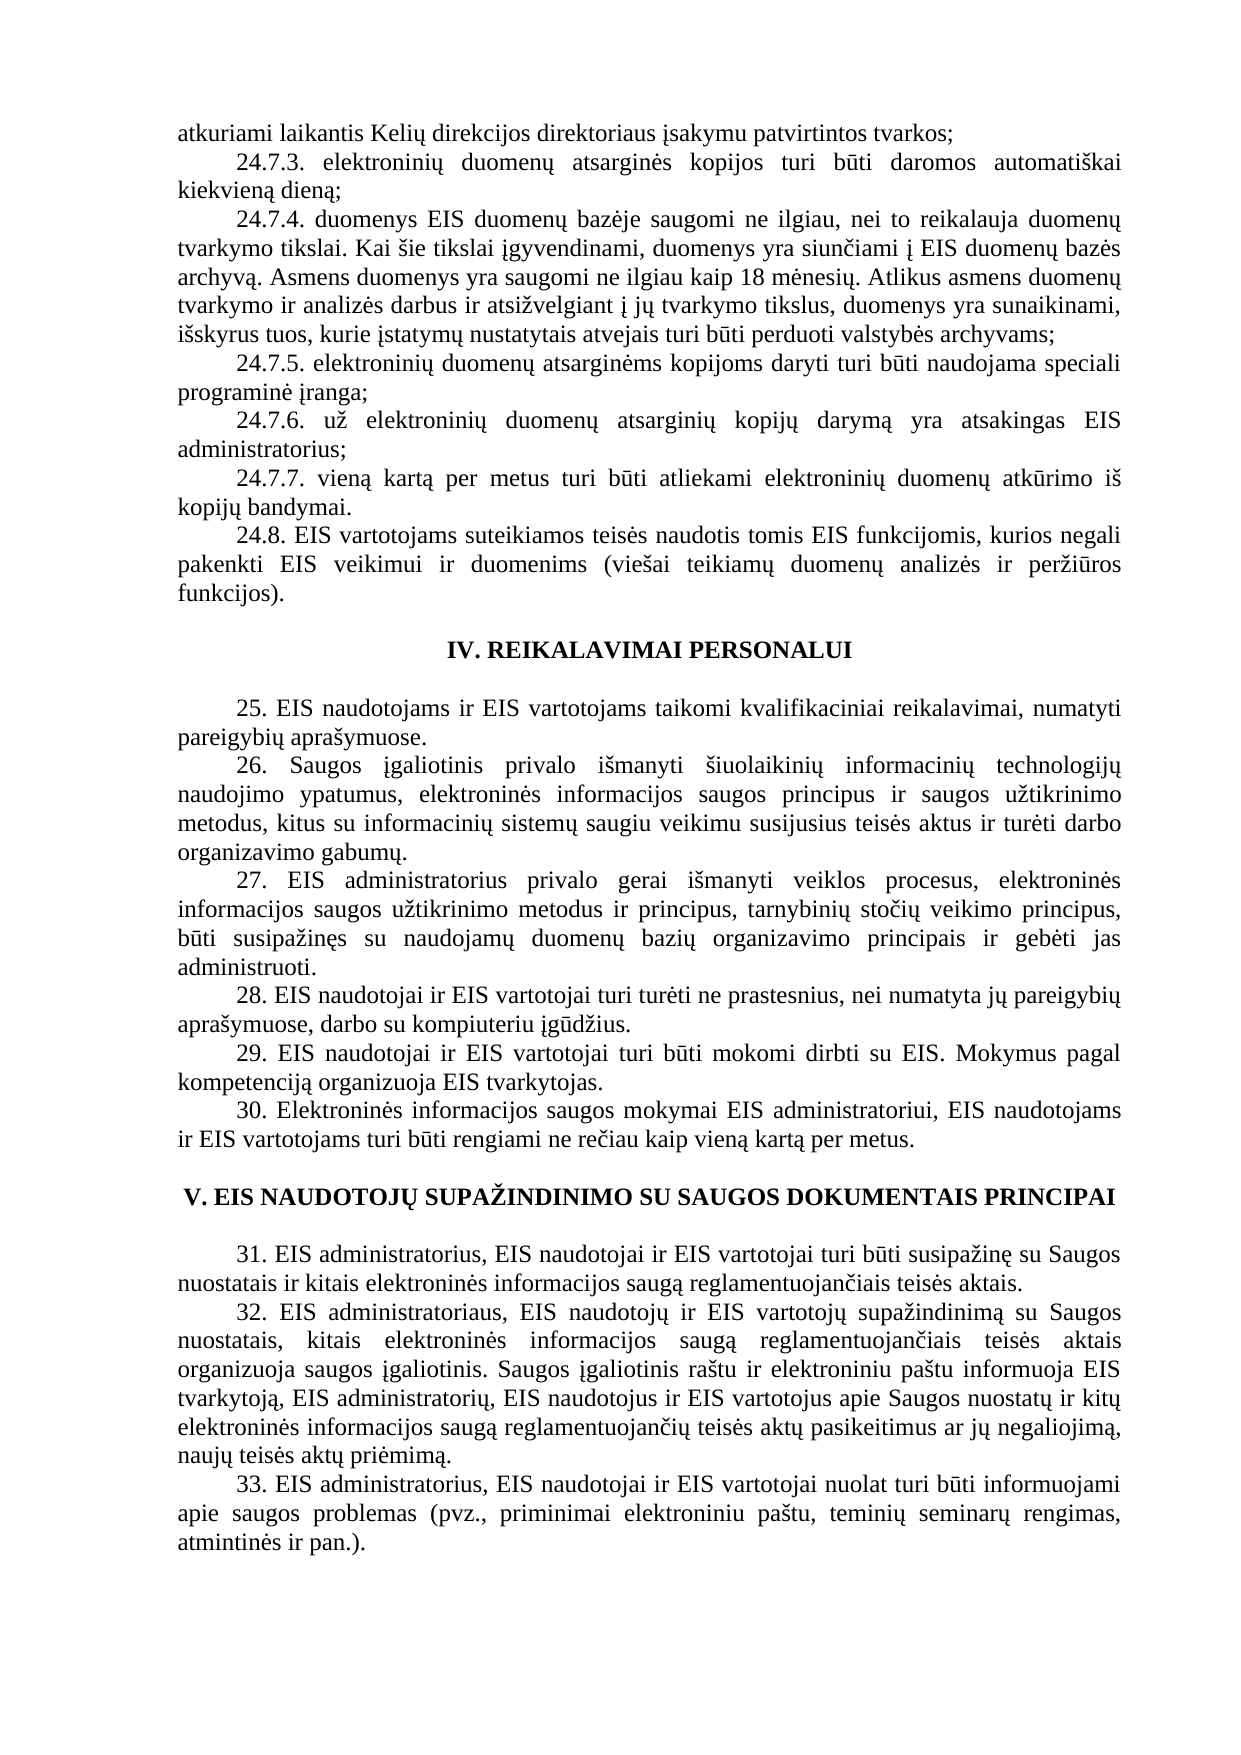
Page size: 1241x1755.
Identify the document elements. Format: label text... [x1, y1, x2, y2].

text 26. Saugos įgaliotinis privalo išmanyti šiuolaikinių informacinių technologijų naudojimo ypatumus, elektroninės informacijos saugos principus ir saugos užtikrinimo metodus, kitus su informacinių sistemų saugiu veikimu susijusius teisės aktus ir turėti darbo organizavimo gabumų. [177, 751, 1122, 866]
text 33. EIS administratorius, EIS naudotojai ir EIS vartotojai nuolat turi būti informuojami apie saugos problemas (pvz., priminimai elektroniniu paštu, teminių seminarų rengimas, atmintinės ir pan.). [177, 1469, 1122, 1556]
text 24.7.7. vieną kartą per metus turi būti atliekami elektroninių duomenų atkūrimo iš kopijų bandymai. [177, 463, 1122, 521]
text 28. EIS naudotojai ir EIS vartotojai turi turėti ne prastesnius, nei numatyta jų pareigybių aprašymuose, darbo su kompiuteriu įgūdžius. [177, 981, 1122, 1038]
text 27. EIS administratorius privalo gerai išmanyti veiklos procesus, elektroninės informacijos saugos užtikrinimo metodus ir principus, tarnybinių stočių veikimo principus, būti susipažinęs su naudojamų duomenų bazių organizavimo principais ir gebėti jas administruoti. [177, 866, 1122, 981]
text 25. EIS naudotojams ir EIS vartotojams taikomi kvalifikaciniai reikalavimai, numatyti pareigybių aprašymuose. [177, 693, 1122, 751]
text 29. EIS naudotojai ir EIS vartotojai turi būti mokomi dirbti su EIS. Mokymus pagal kompetenciją organizuoja EIS tvarkytojas. [177, 1038, 1122, 1096]
text 24.7.5. elektroninių duomenų atsarginėms kopijoms daryti turi būti naudojama speciali programinė įranga; [177, 348, 1122, 406]
text 24.7.3. elektroninių duomenų atsarginės kopijos turi būti daromos automatiškai kiekvieną dieną; [177, 147, 1122, 204]
text 30. Elektroninės informacijos saugos mokymai EIS administratoriui, EIS naudotojams ir EIS vartotojams turi būti rengiami ne rečiau kaip vieną kartą per metus. [177, 1096, 1122, 1153]
text atkuriami laikantis Kelių direkcijos direktoriaus įsakymu patvirtintos tvarkos; [177, 118, 1122, 147]
text IV. REIKALAVIMAI PERSONALUI [177, 636, 1122, 664]
text 24.7.4. duomenys EIS duomenų bazėje saugomi ne ilgiau, nei to reikalauja duomenų tvarkymo tikslai. Kai šie tikslai įgyvendinami, duomenys yra siunčiami į EIS duomenų bazės archyvą. Asmens duomenys yra saugomi ne ilgiau kaip 18 mėnesių. Atlikus asmens duomenų tvarkymo ir analizės darbus ir atsižvelgiant į jų tvarkymo tikslus, duomenys yra sunaikinami, išskyrus tuos, kurie įstatymų nustatytais atvejais turi būti perduoti valstybės archyvams; [177, 204, 1122, 348]
text 31. EIS administratorius, EIS naudotojai ir EIS vartotojai turi būti susipažinę su Saugos nuostatais ir kitais elektroninės informacijos saugą reglamentuojančiais teisės aktais. [177, 1239, 1122, 1297]
text 32. EIS administratoriaus, EIS naudotojų ir EIS vartotojų supažindinimą su Saugos nuostatais, kitais elektroninės informacijos saugą reglamentuojančiais teisės aktais organizuoja saugos įgaliotinis. Saugos įgaliotinis raštu ir elektroniniu paštu informuoja EIS tvarkytoją, EIS administratorių, EIS naudotojus ir EIS vartotojus apie Saugos nuostatų ir kitų elektroninės informacijos saugą reglamentuojančių teisės aktų pasikeitimus ar jų negaliojimą, naujų teisės aktų priėmimą. [177, 1297, 1122, 1469]
text 24.8. EIS vartotojams suteikiamos teisės naudotis tomis EIS funkcijomis, kurios negali pakenkti EIS veikimui ir duomenims (viešai teikiamų duomenų analizės ir peržiūros funkcijos). [177, 521, 1122, 607]
text V. EIS NAUDOTOJŲ SUPAŽINDINIMO SU SAUGOS DOKUMENTAIS PRINCIPAI [177, 1182, 1122, 1211]
text 24.7.6. už elektroninių duomenų atsarginių kopijų darymą yra atsakingas EIS administratorius; [177, 406, 1122, 463]
